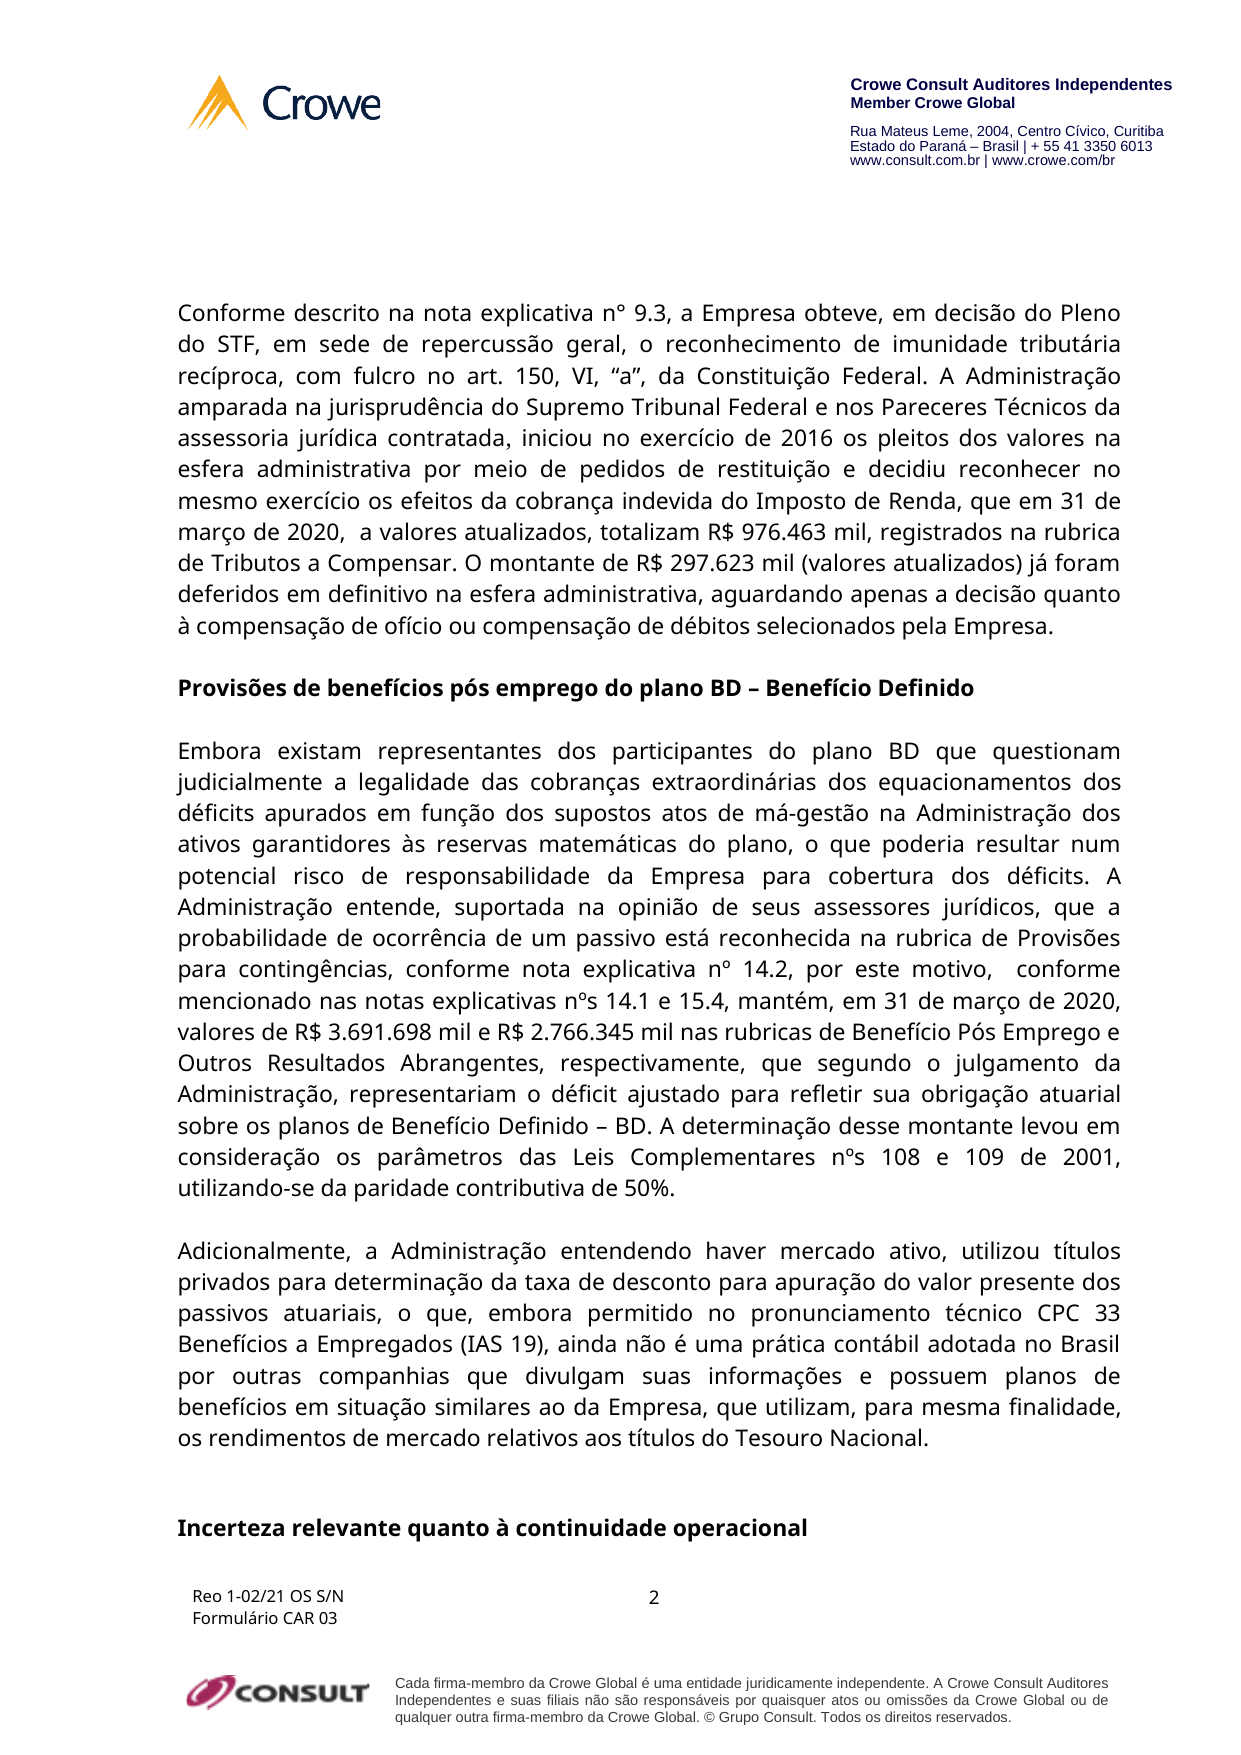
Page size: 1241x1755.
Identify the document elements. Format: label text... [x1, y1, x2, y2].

text Provisões de benefícios pós emprego do plano BD – Benefício Definido [177, 672, 1122, 703]
text Embora existam representantes dos participantes do plano BD que questionam judicialmente a legalidade das cobranças extraordinárias dos equacionamentos dos déficits apurados em função dos supostos atos de má-gestão na Administração dos ativos garantidores às reservas matemáticas do plano, o que poderia resultar num potencial risco de responsabilidade da Empresa para cobertura dos déficits. A Administração entende, suportada na opinião de seus assessores jurídicos, que a probabilidade de ocorrência de um passivo está reconhecida na rubrica de Provisões para contingências, conforme nota explicativa nº 14.2, por este motivo, conforme mencionado nas notas explicativas nºs 14.1 e 15.4, mantém, em 31 de março de 2020, valores de R$ 3.691.698 mil e R$ 2.766.345 mil nas rubricas de Benefício Pós Emprego e Outros Resultados Abrangentes, respectivamente, que segundo o julgamento da Administração, representariam o déficit ajustado para refletir sua obrigação atuarial sobre os planos de Benefício Definido – BD. A determinação desse montante levou em consideração os parâmetros das Leis Complementares nºs 108 e 109 de 2001, utilizando-se da paridade contributiva de 50%. [177, 734, 1122, 1203]
text Incerteza relevante quanto à continuidade operacional [177, 1512, 1122, 1543]
text Adicionalmente, a Administração entendendo haver mercado ativo, utilizou títulos privados para determinação da taxa de desconto para apuração do valor presente dos passivos atuariais, o que, embora permitido no pronunciamento técnico CPC 33 Benefícios a Empregados (IAS 19), ainda não é uma prática contábil adotada no Brasil por outras companhias que divulgam suas informações e possuem planos de benefícios em situação similares ao da Empresa, que utilizam, para mesma finalidade, os rendimentos de mercado relativos aos títulos do Tesouro Nacional. [177, 1234, 1122, 1453]
text Conforme descrito na nota explicativa n° 9.3, a Empresa obteve, em decisão do Pleno do STF, em sede de repercussão geral, o reconhecimento de imunidade tributária recíproca, com fulcro no art. 150, VI, “a”, da Constituição Federal. A Administração amparada na jurisprudência do Supremo Tribunal Federal e nos Pareceres Técnicos da assessoria jurídica contratada, iniciou no exercício de 2016 os pleitos dos valores na esfera administrativa por meio de pedidos de restituição e decidiu reconhecer no mesmo exercício os efeitos da cobrança indevida do Imposto de Renda, que em 31 de março de 2020, a valores atualizados, totalizam R$ 976.463 mil, registrados na rubrica de Tributos a Compensar. O montante de R$ 297.623 mil (valores atualizados) já foram deferidos em definitivo na esfera administrativa, aguardando apenas a decisão quanto à compensação de ofício ou compensação de débitos selecionados pela Empresa. [177, 297, 1122, 641]
